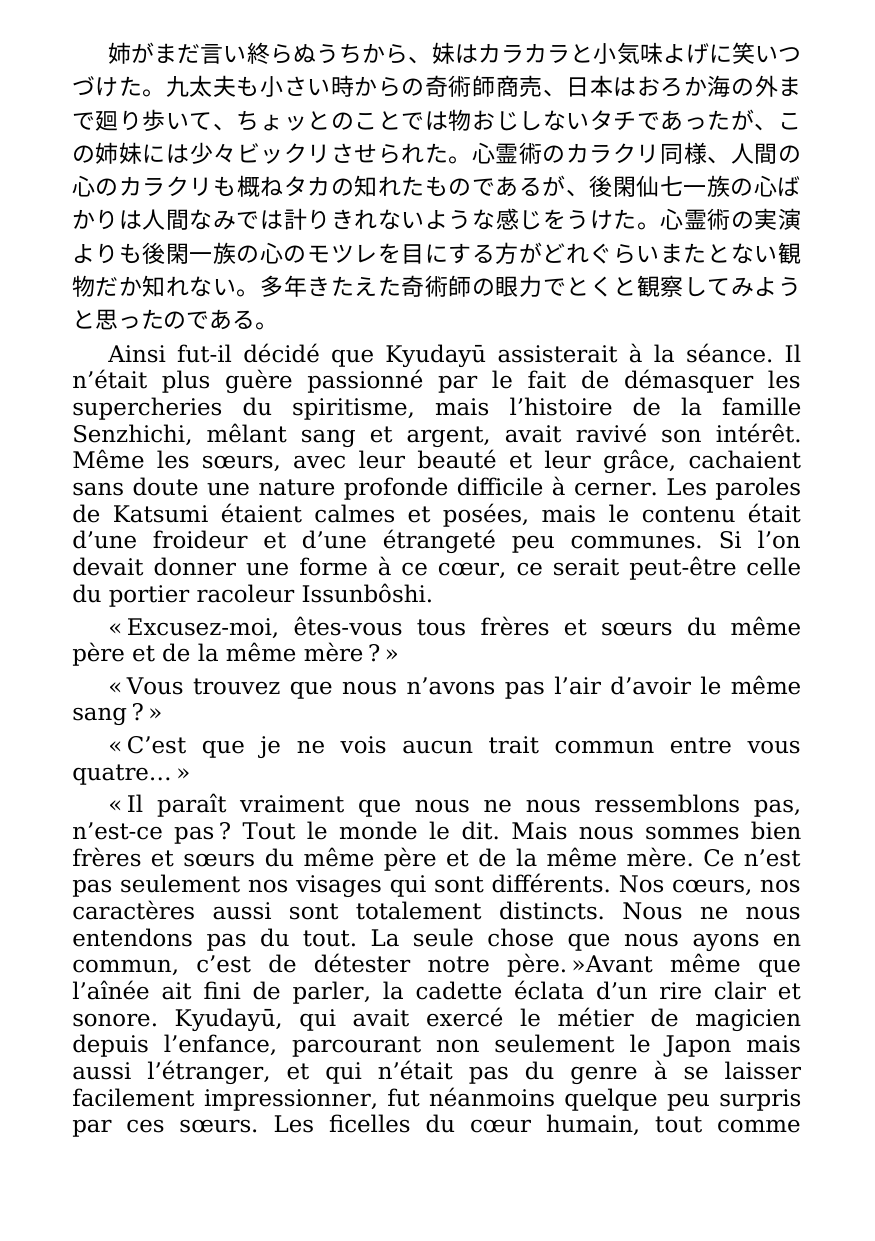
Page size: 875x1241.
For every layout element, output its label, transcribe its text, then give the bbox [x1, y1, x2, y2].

text Ainsi fut-il décidé que Kyudayū assisterait à la séance. Il n’était plus guère passionné par le fait de démasquer les supercheries du spiritisme, mais l’histoire de la famille Senzhichi, mêlant sang et argent, avait ravivé son intérêt. Même les sœurs, avec leur beauté et leur grâce, cachaient sans doute une nature profonde difficile à cerner. Les paroles de Katsumi étaient calmes et posées, mais le contenu était d’une froideur et d’une étrangeté peu communes. Si l’on devait donner une forme à ce cœur, ce serait peut-être celle du portier racoleur Issunbôshi. [72, 341, 802, 608]
text « Il paraît vraiment que nous ne nous ressemblons pas, n’est-ce pas ? Tout le monde le dit. Mais nous sommes bien frères et sœurs du même père et de la même mère. Ce n’est pas seulement nos visages qui sont différents. Nos cœurs, nos caractères aussi sont totalement distincts. Nous ne nous entendons pas du tout. La seule chose que nous ayons en commun, c’est de détester notre père. »Avant même que l’aînée ait fini de parler, la cadette éclata d’un rire clair et sonore. Kyudayū, qui avait exercé le métier de magicien depuis l’enfance, parcourant non seulement le Japon mais aussi l’étranger, et qui n’était pas du genre à se laisser facilement impressionner, fut néanmoins quelque peu surpris par ces sœurs. Les ficelles du cœur humain, tout comme [72, 791, 802, 1138]
text « Vous trouvez que nous n’avons pas l’air d’avoir le même sang ? » [72, 673, 802, 726]
text « C’est que je ne vois aucun trait commun entre vous quatre… » [72, 732, 802, 786]
text « Excusez-moi, êtes-vous tous frères et sœurs du même père et de la même mère ? » [72, 614, 802, 667]
text 姉がまだ言い終らぬうちから、妹はカラカラと小気味よげに笑いつづけた。九太夫も小さい時からの奇術師商売、日本はおろか海の外まで廻り歩いて、ちょッとのことでは物おじしないタチであったが、この姉妹には少々ビックリさせられた。心霊術のカラクリ同様、人間の心のカラクリも概ねタカの知れたものであるが、後閑仙七一族の心ばかりは人間なみでは計りきれないような感じをうけた。心霊術の実演よりも後閑一族の心のモツレを目にする方がどれぐらいまたとない観物だか知れない。多年きたえた奇術師の眼力でとくと観察してみようと思ったのである。 [72, 36, 802, 335]
